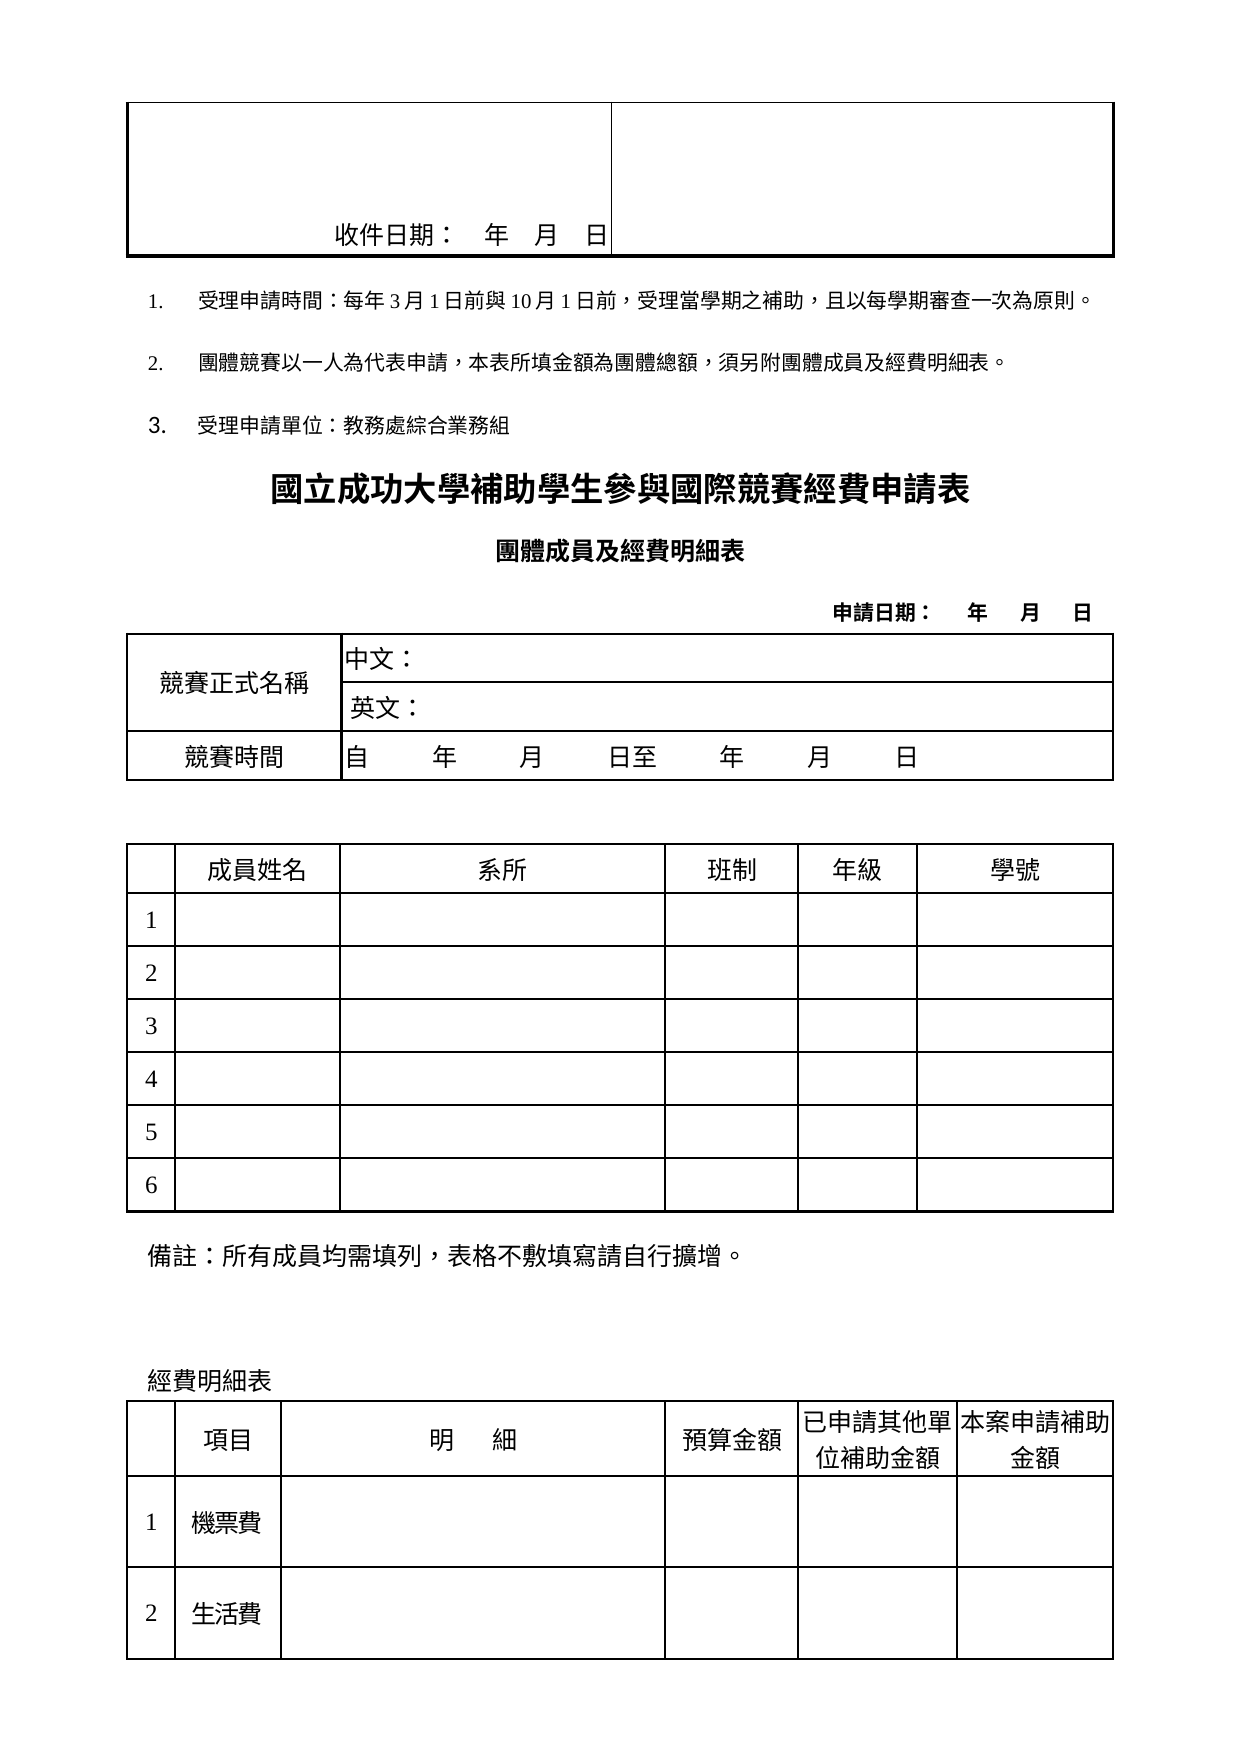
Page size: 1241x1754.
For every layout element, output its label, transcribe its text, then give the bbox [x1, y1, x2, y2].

table_cell [799, 1053, 916, 1104]
table_cell [666, 1159, 797, 1210]
table_cell [799, 947, 916, 998]
table_cell [666, 947, 797, 998]
table_cell [918, 894, 1112, 945]
table_header 學號 [918, 845, 1112, 892]
table_header 明 細 [282, 1402, 664, 1474]
table_cell [666, 1106, 797, 1157]
list 受理申請時間：每年3月1日前與10月1日前，受理當學期之補助，且以每學期審查一次為原則。 [148, 258, 1092, 320]
table_cell 機票費 [176, 1477, 280, 1566]
table_cell [341, 1159, 664, 1210]
table_cell 收件日期： 年 月 日 [129, 103, 611, 254]
table_header 項目 [176, 1402, 280, 1474]
table_header 競賽正式名稱 [128, 635, 340, 730]
table_cell [176, 947, 339, 998]
table_cell [918, 1000, 1112, 1051]
table_cell 6 [128, 1159, 174, 1210]
text 備註：所有成員均需填列，表格不敷填寫請自行擴增。 [148, 1213, 1092, 1275]
table_header 本案申請補助金額 [958, 1402, 1112, 1474]
text 申請日期： 年 月 日 [148, 570, 1092, 632]
table_cell [176, 1000, 339, 1051]
table_cell [799, 894, 916, 945]
table_cell 生活費 [176, 1568, 280, 1657]
table_cell [176, 1053, 339, 1104]
table_cell 5 [128, 1106, 174, 1157]
table_cell [918, 1159, 1112, 1210]
table_header 班制 [666, 845, 797, 892]
table_cell 競賽時間 [128, 732, 340, 779]
table_cell [282, 1477, 664, 1566]
table_cell [176, 1159, 339, 1210]
table_cell [282, 1568, 664, 1657]
table_cell 1 [128, 1477, 174, 1566]
table_cell [799, 1568, 956, 1657]
table_cell [799, 1477, 956, 1566]
table_cell [958, 1477, 1112, 1566]
table_cell 1 [128, 894, 174, 945]
table_header 成員姓名 [176, 845, 339, 892]
table_header 中文： [343, 635, 1112, 681]
list 團體競賽以一人為代表申請，本表所填金額為團體總額，須另附團體成員及經費明細表。 [148, 320, 1092, 382]
table_cell [666, 1000, 797, 1051]
table_cell [341, 1000, 664, 1051]
table_header 預算金額 [666, 1402, 797, 1474]
table_cell [666, 1053, 797, 1104]
table_header [128, 845, 174, 892]
table_cell [341, 1106, 664, 1157]
table_cell 英文： [343, 683, 1112, 730]
table_cell 2 [128, 947, 174, 998]
table_header 系所 [341, 845, 664, 892]
table_cell 3 [128, 1000, 174, 1051]
table_cell 4 [128, 1053, 174, 1104]
table_cell [666, 1568, 797, 1657]
table_cell [341, 894, 664, 945]
table_header 年級 [799, 845, 916, 892]
table_cell [176, 894, 339, 945]
table_cell [799, 1159, 916, 1210]
table_header 已申請其他單位補助金額 [799, 1402, 956, 1474]
table_cell [958, 1568, 1112, 1657]
text 國立成功大學補助學生參與國際競賽經費申請表 [148, 445, 1092, 507]
table_header [128, 1402, 174, 1474]
list 受理申請單位：教務處綜合業務組 [148, 382, 1092, 445]
table_cell [612, 103, 1112, 254]
text 經費明細表 [148, 1337, 1092, 1400]
table_cell [918, 1053, 1112, 1104]
table_cell [799, 1000, 916, 1051]
table_cell [666, 1477, 797, 1566]
table_cell [799, 1106, 916, 1157]
table_cell 自 年 月 日至 年 月 日 [343, 732, 1112, 779]
table_cell [666, 894, 797, 945]
table_cell 2 [128, 1568, 174, 1657]
text 團體成員及經費明細表 [148, 507, 1092, 570]
table_cell [918, 1106, 1112, 1157]
table_cell [176, 1106, 339, 1157]
table_cell [918, 947, 1112, 998]
table_cell [341, 1053, 664, 1104]
table_cell [341, 947, 664, 998]
